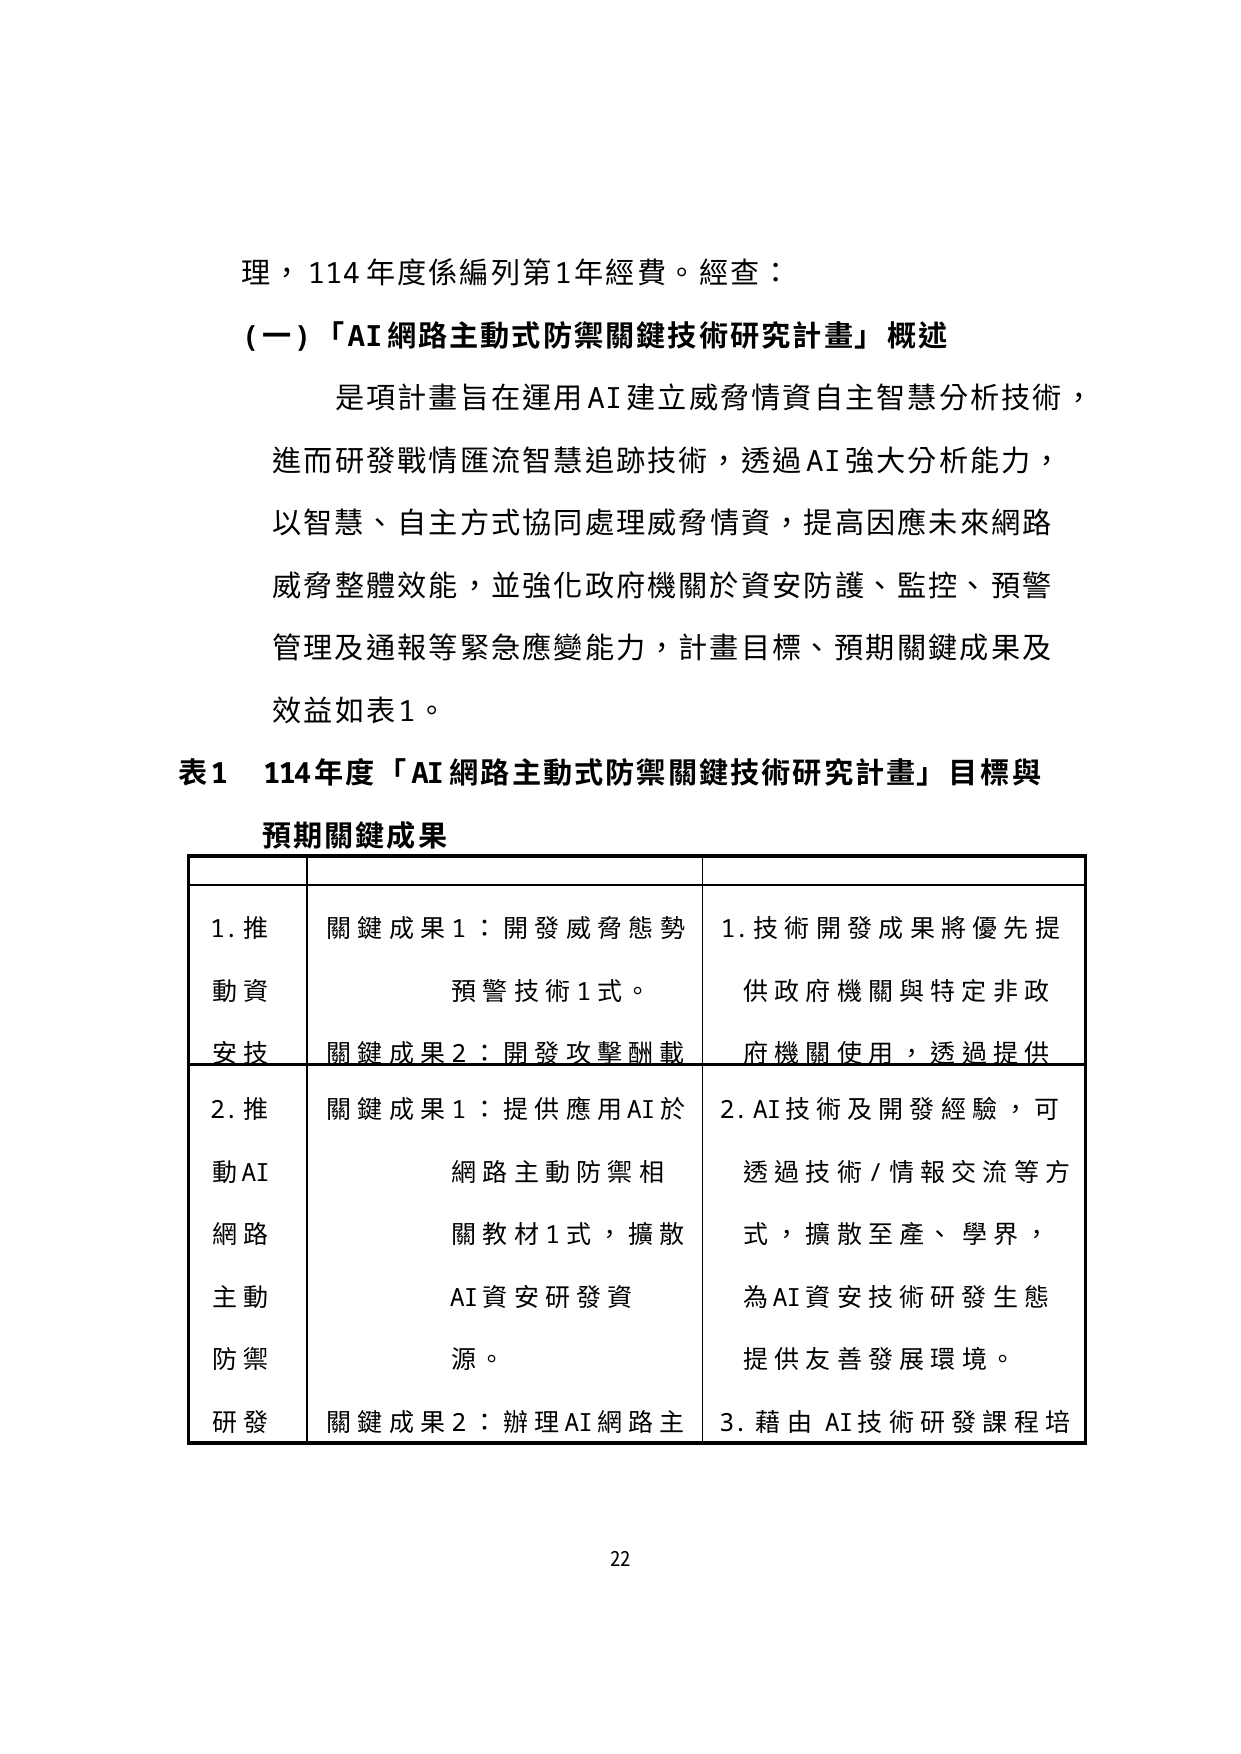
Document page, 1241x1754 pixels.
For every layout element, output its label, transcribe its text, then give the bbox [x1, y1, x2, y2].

table_cell 1.技術開發成果將優先提供政府機關與特定非政府機關使用，透過提供相關資訊之分析呈現介面，有效降低政府資安人員之時間成本及降低維運技術門檻，同時提升國家網路整體安全性。 [703, 886, 1084, 1063]
table_header 計畫目標 [190, 858, 306, 884]
table_cell 2. AI技術及開發經驗，可透過技術/情報交流等方式，擴散至產、學界，為AI資安技術研發生態提供友善發展環境。 3. 藉由AI技術研發課程培訓，為我國儲備開發AI資安防護技術量能及培育AI主動防禦人才。 4. 蒐研重點國家AI相關規範或指引，提出我國關鍵議題之因應作法及策略。 [703, 1066, 1084, 1441]
text 表1 114年度「AI網路主動式防禦關鍵技術研究計畫」目標與預期關鍵成果 [177, 729, 1063, 854]
table_header 預期關鍵成果 [308, 858, 702, 884]
table_cell 2.推動AI網路主動防禦研發生態系之友善環境 [190, 1066, 306, 1441]
table_cell 1.推動資安技術AI化，提升AI主動防禦技術之研發量能 [190, 886, 306, 1063]
text (一)「AI網路主動式防禦關鍵技術研究計畫」概述 [236, 292, 1063, 354]
table_header 預期效益 [703, 858, 1084, 884]
text 理，114年度係編列第1年經費。經查： [236, 229, 1063, 292]
text 是項計畫旨在運用AI建立威脅情資自主智慧分析技術，進而研發戰情匯流智慧追跡技術，透過AI強大分析能力，以智慧、自主方式協同處理威脅情資，提高因應未來網路威脅整體效能，並強化政府機關於資安防護、監控、預警管理及通報等緊急應變能力，計畫目標、預期關鍵成果及效益如表1。 [266, 354, 1063, 729]
table_cell 關鍵成果1：開發威脅態勢預警技術1式。 關鍵成果2：開發攻擊酬載來源鑑別技術1式。 關鍵成果3：開發未知漏洞風險識別技術1式。 關鍵成果4：開發AI主動戰情匯流追跡技術1式。 [308, 886, 702, 1063]
table_cell 關鍵成果1：提供應用AI於網路主動防禦相關教材1式，擴散AI資安研發資源。 關鍵成果2：辦理AI網路主動防禦技術/情報交流會至少2場，提供AI資安相關研發技術與資訊交換平台。 關鍵成果3：研析AI應用政策、治理等相關基準或推動建議報告至少3篇，供各界參考。 [308, 1066, 702, 1441]
